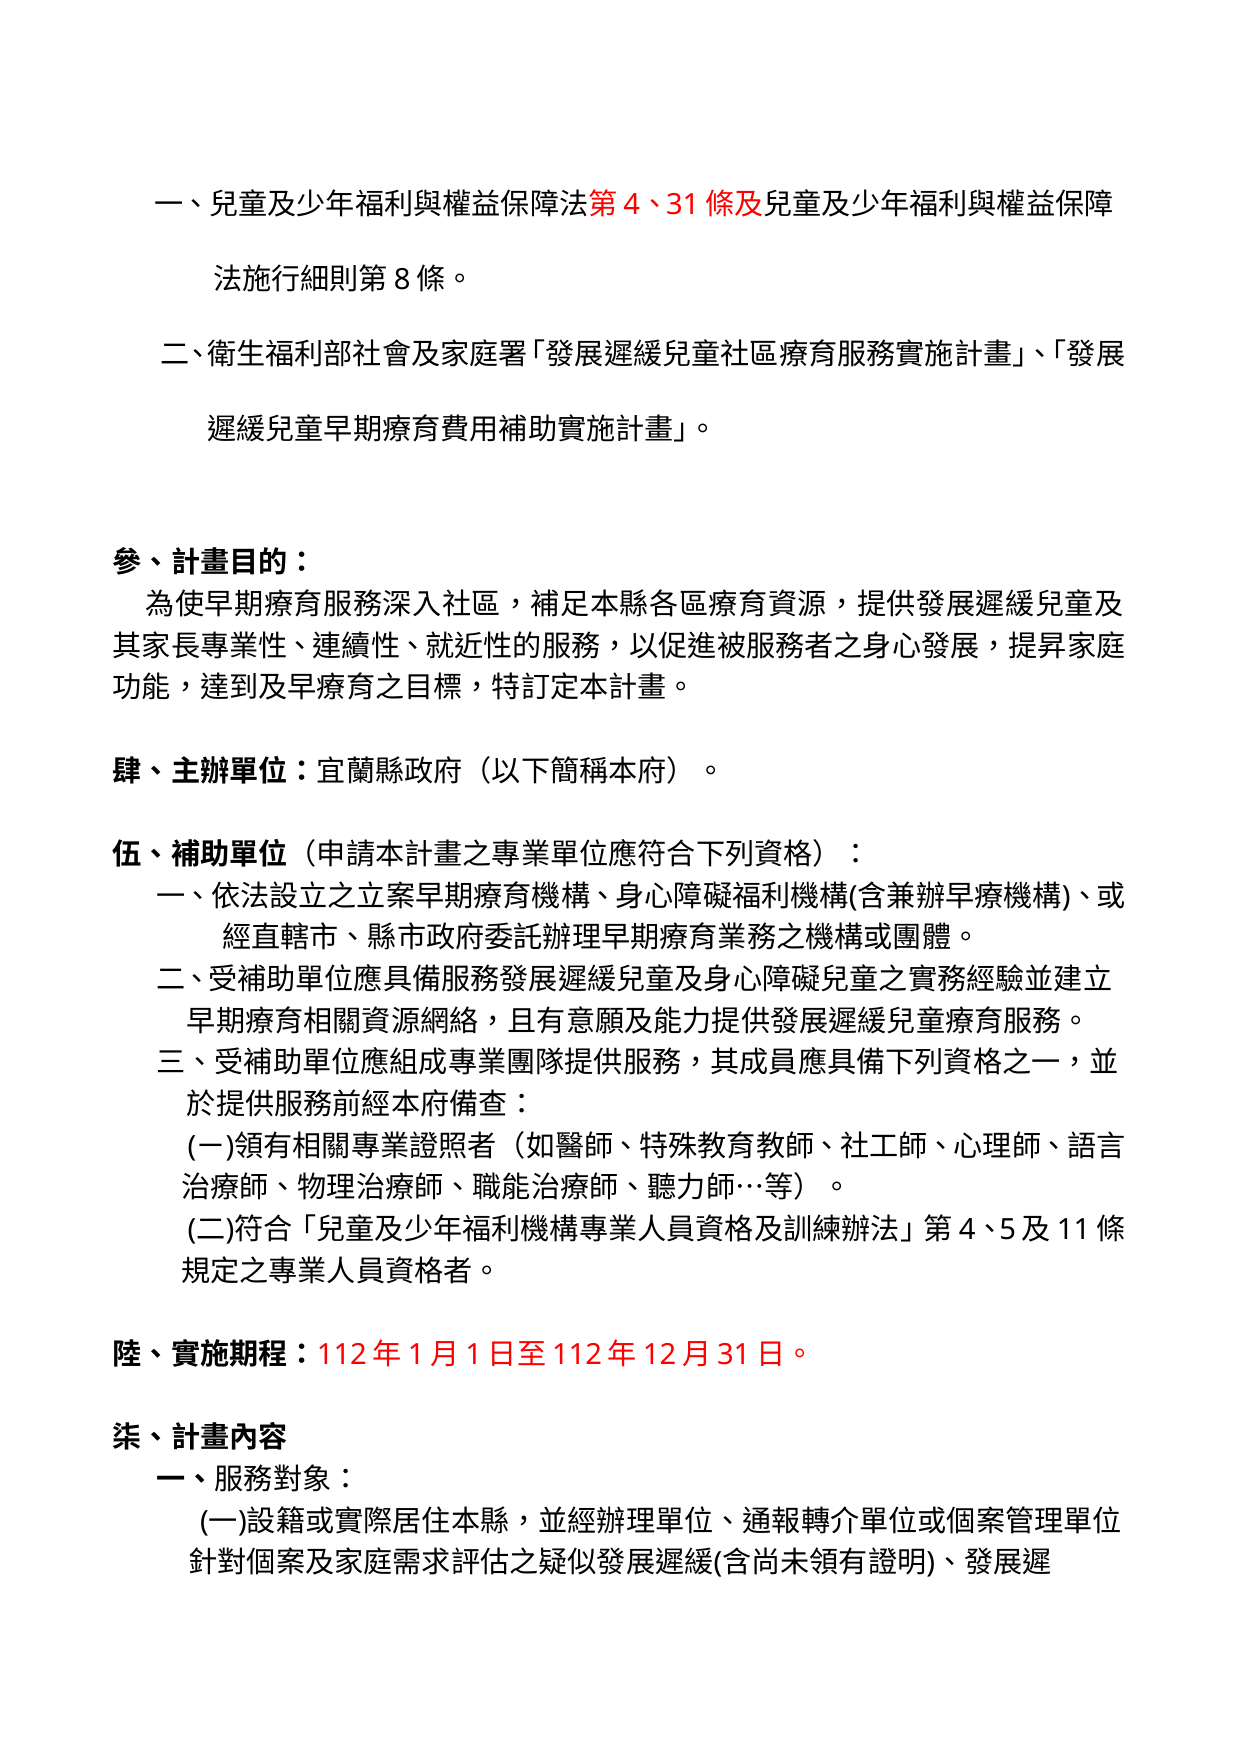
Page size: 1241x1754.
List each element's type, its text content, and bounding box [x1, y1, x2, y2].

text 一、兒童及少年福利與權益保障法第4、31條及兒童及少年福利與權益保障法施行細則第8條。 [154, 164, 1113, 314]
list 早期療育相關資源網絡，且有意願及能力提供發展遲緩兒童療育服務。 [156, 998, 1125, 1039]
list 三、受補助單位應組成專業團隊提供服務，其成員應具備下列資格之一，並 [156, 1039, 1125, 1081]
text 陸、實施期程：112年1月1日至112年12月31日。 [112, 1331, 1125, 1373]
list 一、依法設立之立案早期療育機構、身心障礙福利機構(含兼辦早療機構)、或 [156, 873, 1125, 914]
list 經直轄市、縣市政府委託辦理早期療育業務之機構或團體。 [222, 914, 1125, 956]
list 針對個案及家庭需求評估之疑似發展遲緩(含尚未領有證明)、發展遲 [112, 1539, 1125, 1581]
text 參、計畫目的： [112, 539, 1125, 581]
text 柒、計畫內容 [112, 1414, 1125, 1456]
list 二、受補助單位應具備服務發展遲緩兒童及身心障礙兒童之實務經驗並建立 [156, 956, 1125, 998]
text 一、服務對象： [156, 1456, 1125, 1498]
text 規定之專業人員資格者。 [112, 1248, 1125, 1289]
text (二)符合「兒童及少年福利機構專業人員資格及訓練辦法」第4、5及11條 [187, 1206, 1125, 1248]
text 二、衛生福利部社會及家庭署「發展遲緩兒童社區療育服務實施計畫」、「發展遲緩兒童早期療育費用補助實施計畫」。 [160, 314, 1125, 464]
list 於提供服務前經本府備查： [156, 1081, 1125, 1123]
text 伍、補助單位（申請本計畫之專業單位應符合下列資格）： [112, 831, 1125, 873]
text (ㄧ)領有相關專業證照者（如醫師、特殊教育教師、社工師、心理師、語言 [187, 1123, 1125, 1164]
text (一)設籍或實際居住本縣，並經辦理單位、通報轉介單位或個案管理單位 [200, 1498, 1125, 1539]
text 治療師、物理治療師、職能治療師、聽力師…等）。 [112, 1164, 1125, 1206]
text 肆、主辦單位：宜蘭縣政府（以下簡稱本府）。 [112, 748, 1125, 789]
text 為使早期療育服務深入社區，補足本縣各區療育資源，提供發展遲緩兒童及其家長專業性、連續性、就近性的服務，以促進被服務者之身心發展，提昇家庭功能，達到及早療育之目標，特訂定本計畫。 [112, 581, 1125, 706]
